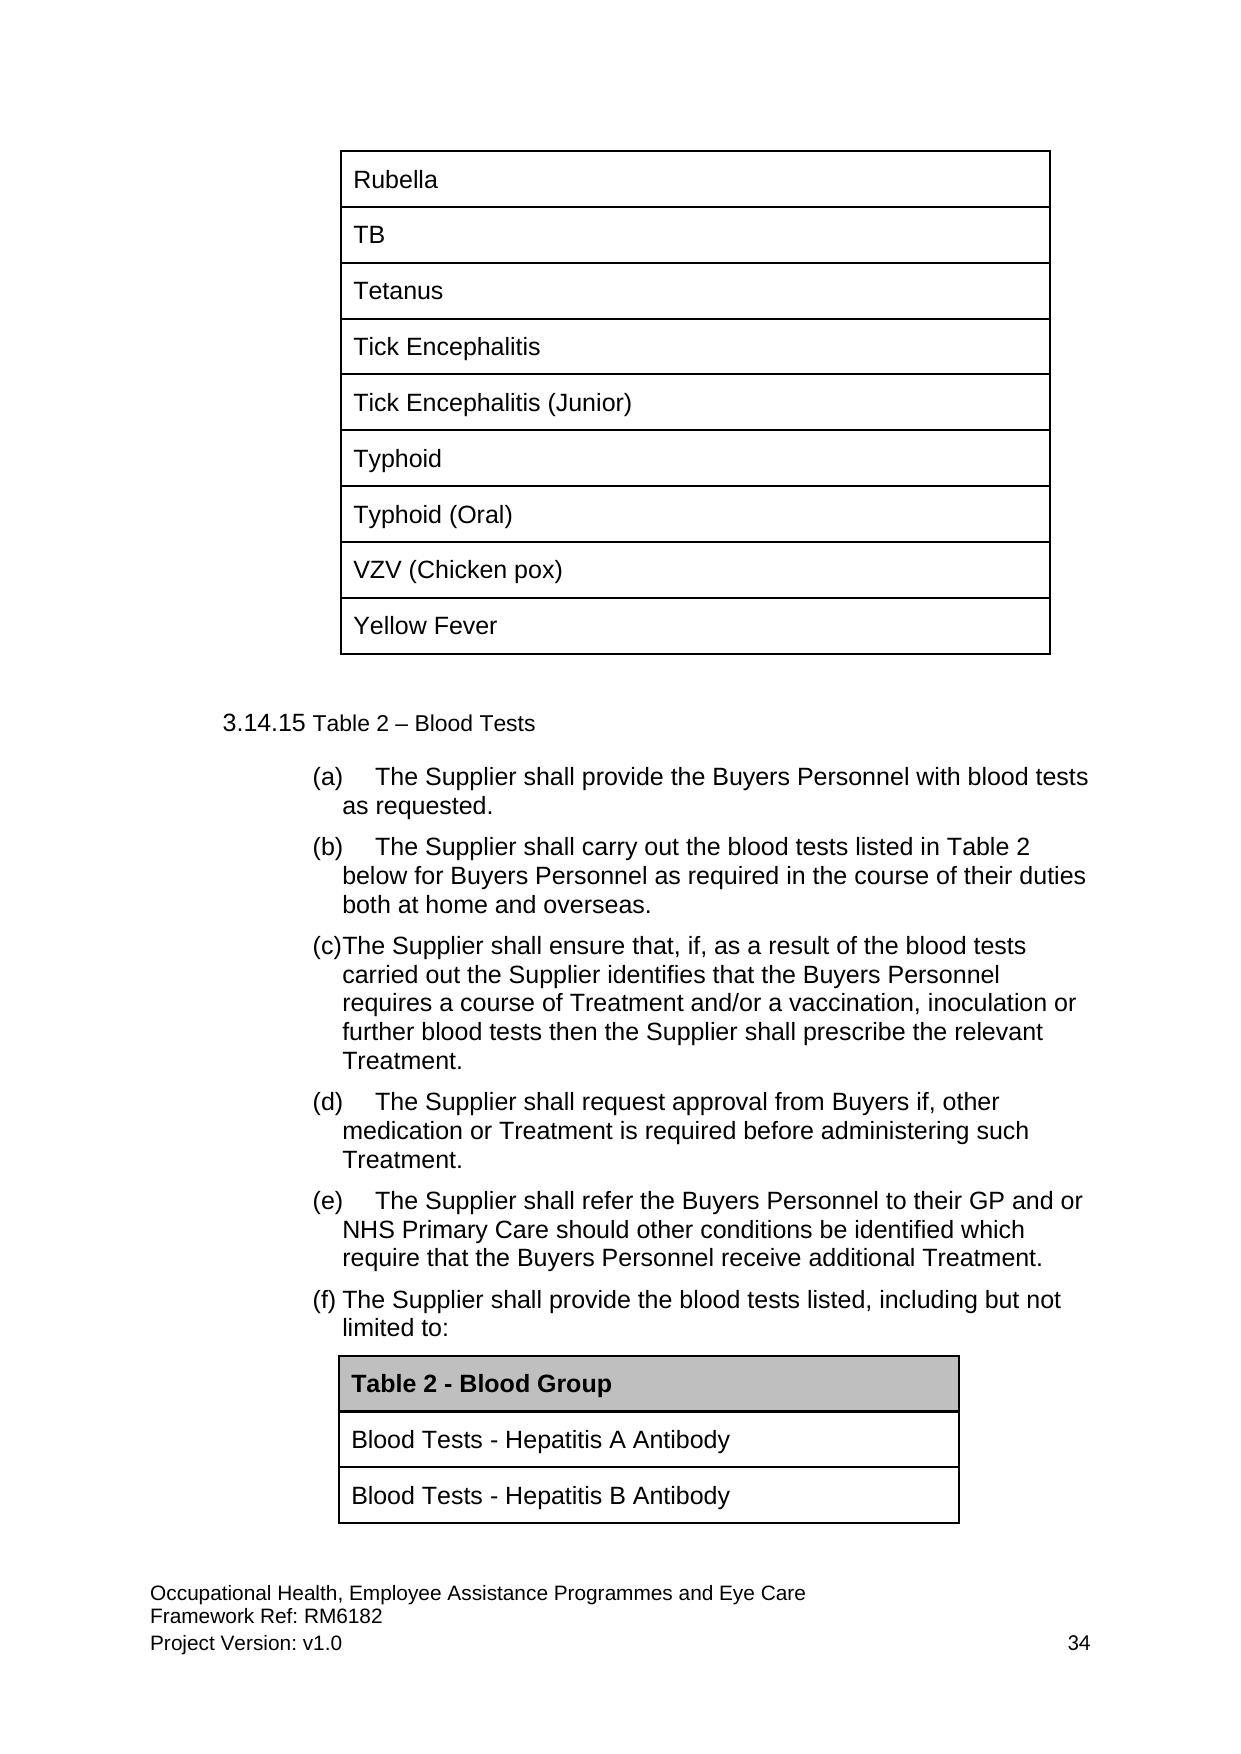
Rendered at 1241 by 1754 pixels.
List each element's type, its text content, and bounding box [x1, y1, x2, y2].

table_cell VZV (Chicken pox) [342, 543, 1049, 597]
list The Supplier shall carry out the blood tests listed in Table 2 below for Buyers Personnel as required in the course of their duties both at home and overseas. [312, 832, 1090, 918]
table_cell Tick Encephalitis (Junior) [342, 375, 1049, 429]
table_cell Tick Encephalitis [342, 320, 1049, 373]
table_cell Yellow Fever [342, 599, 1049, 652]
subtitle Table 2 – Blood Tests [222, 708, 1090, 737]
table_cell Tetanus [342, 264, 1049, 317]
table_cell Typhoid (Oral) [342, 487, 1049, 541]
list The Supplier shall refer the Buyers Personnel to their GP and or NHS Primary Care should other conditions be identified which require that the Buyers Personnel receive additional Treatment. [312, 1186, 1090, 1272]
list The Supplier shall provide the blood tests listed, including but not limited to: [312, 1284, 1090, 1342]
table_cell Blood Tests - Hepatitis B Antibody [340, 1468, 958, 1522]
table_cell Typhoid [342, 431, 1049, 485]
list The Supplier shall request approval from Buyers if, other medication or Treatment is required before administering such Treatment. [312, 1087, 1090, 1173]
table_header Table 2 - Blood Group [340, 1357, 958, 1410]
table_cell Blood Tests - Hepatitis A Antibody [340, 1413, 958, 1466]
list The Supplier shall ensure that, if, as a result of the blood tests carried out the Supplier identifies that the Buyers Personnel requires a course of Treatment and/or a vaccination, inoculation or further blood tests then the Supplier shall prescribe the relevant Treatment. [312, 931, 1090, 1074]
list The Supplier shall provide the Buyers Personnel with blood tests as requested. [312, 762, 1090, 819]
table_cell TB [342, 208, 1049, 262]
table_cell Rubella [342, 152, 1049, 206]
